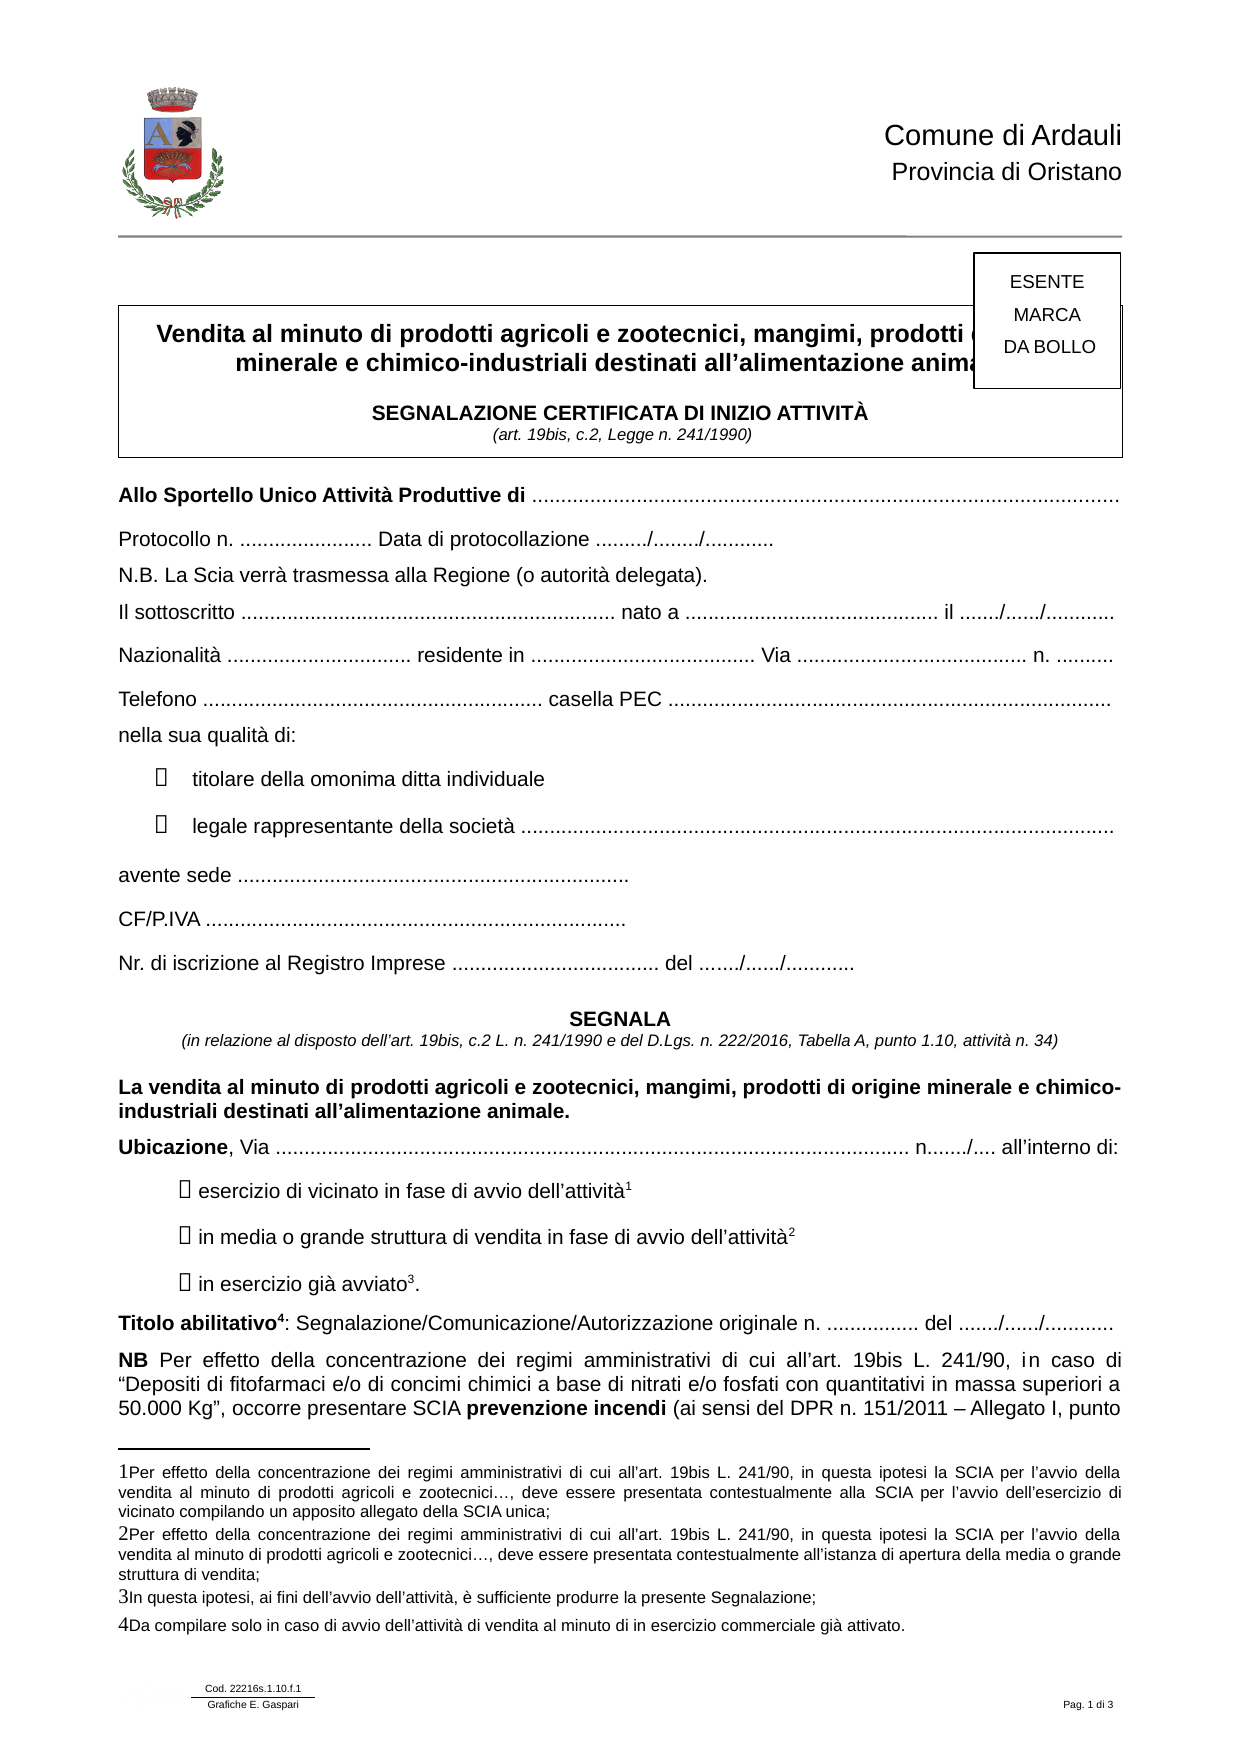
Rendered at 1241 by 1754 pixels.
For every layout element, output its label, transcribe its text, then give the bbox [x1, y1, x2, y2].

text La vendita al minuto di prodotti agricoli e zootecnici, mangimi, prodotti di origine minerale e chimico-industriali destinati all’alimentazione animale. [118, 1074, 1122, 1122]
text Comune di Ardauli [224, 118, 1122, 152]
text Nazionalità ................................ residente in ....................................... Via ........................................ n. .......... [118, 643, 1122, 667]
text Da compilare solo in caso di avvio dell’attività di vendita al minuto di in esercizio commerciale già attivato. [118, 1612, 1122, 1636]
picture [122, 87, 224, 219]
text nella sua qualità di: [118, 723, 1122, 747]
text Il sottoscritto ................................................................. nato a ............................................ il ......./....../............ [118, 599, 1122, 623]
text  legale rappresentante della società ....................................................................................................... [153, 806, 1122, 840]
text  in esercizio già avviato. [177, 1264, 1122, 1299]
text  esercizio di vicinato in fase di avvio dell’attività [177, 1171, 1122, 1206]
text Per effetto della concentrazione dei regimi amministrativi di cui all’art. 19bis L. 241/90, in questa ipotesi la SCIA per l’avvio della vendita al minuto di prodotti agricoli e zootecnici…, deve essere presentata contestualmente all’istanza di apertura della media o grande struttura di vendita; [118, 1521, 1122, 1583]
text (in relazione al disposto dell’art. 19bis, c.2 L. n. 241/1990 e del D.Lgs. n. 222/2016, Tabella A, punto 1.10, attività n. 34) [118, 1030, 1122, 1049]
text Titolo abilitativo: Segnalazione/Comunicazione/Autorizzazione originale n. ................ del ......./....../............ [118, 1311, 1122, 1335]
text In questa ipotesi, ai fini dell’avvio dell’attività, è sufficiente produrre la presente Segnalazione; [118, 1583, 1122, 1608]
text SEGNALA [118, 1006, 1122, 1030]
text Provincia di Oristano [224, 157, 1122, 185]
text Ubicazione, Via .............................................................................................................. n......./.... all’interno di: [118, 1135, 1122, 1159]
text Protocollo n. ....................... Data di protocollazione ........./......../............ [118, 527, 1122, 551]
text Allo Sportello Unico Attività Produttive di [118, 483, 1122, 507]
text NB Per effetto della concentrazione dei regimi amministrativi di cui all’art. 19bis L. 241/90, in caso di “Depositi di fitofarmaci e/o di concimi chimici a base di nitrati e/o fosfati con quantitativi in massa superiori a 50.000 Kg”, occorre presentare SCIA prevenzione incendi (ai sensi del DPR n. 151/2011 – Allegato I, punto [118, 1348, 1122, 1419]
text Per effetto della concentrazione dei regimi amministrativi di cui all’art. 19bis L. 241/90, in questa ipotesi la SCIA per l’avvio della vendita al minuto di prodotti agricoli e zootecnici…, deve essere presentata contestualmente alla SCIA per l’avvio dell’esercizio di vicinato compilando un apposito allegato della SCIA unica; [118, 1459, 1122, 1521]
text N.B. La Scia verrà trasmessa alla Regione (o autorità delegata). [118, 563, 1122, 587]
text Telefono ........................................................... casella PEC ............................................................................. [118, 687, 1122, 711]
table_header Vendita al minuto di prodotti agricoli e zootecnici, mangimi, prodotti di origine minerale e chimico-industriali destinati all’alimentazione animale SEGNALAZIONE CERTIFICATA DI INIZIO ATTIVITÀ (art. 19bis, c.2, Legge n. 241/1990) [119, 306, 1122, 457]
text avente sede .................................................................... [118, 863, 1122, 887]
text  in media o grande struttura di vendita in fase di avvio dell’attività [177, 1218, 1122, 1252]
text Nr. di iscrizione al Registro Imprese .................................... del ......./....../............ [118, 950, 1122, 974]
text  titolare della omonima ditta individuale [153, 760, 1122, 794]
text CF/P.IVA ......................................................................... [118, 907, 1122, 931]
